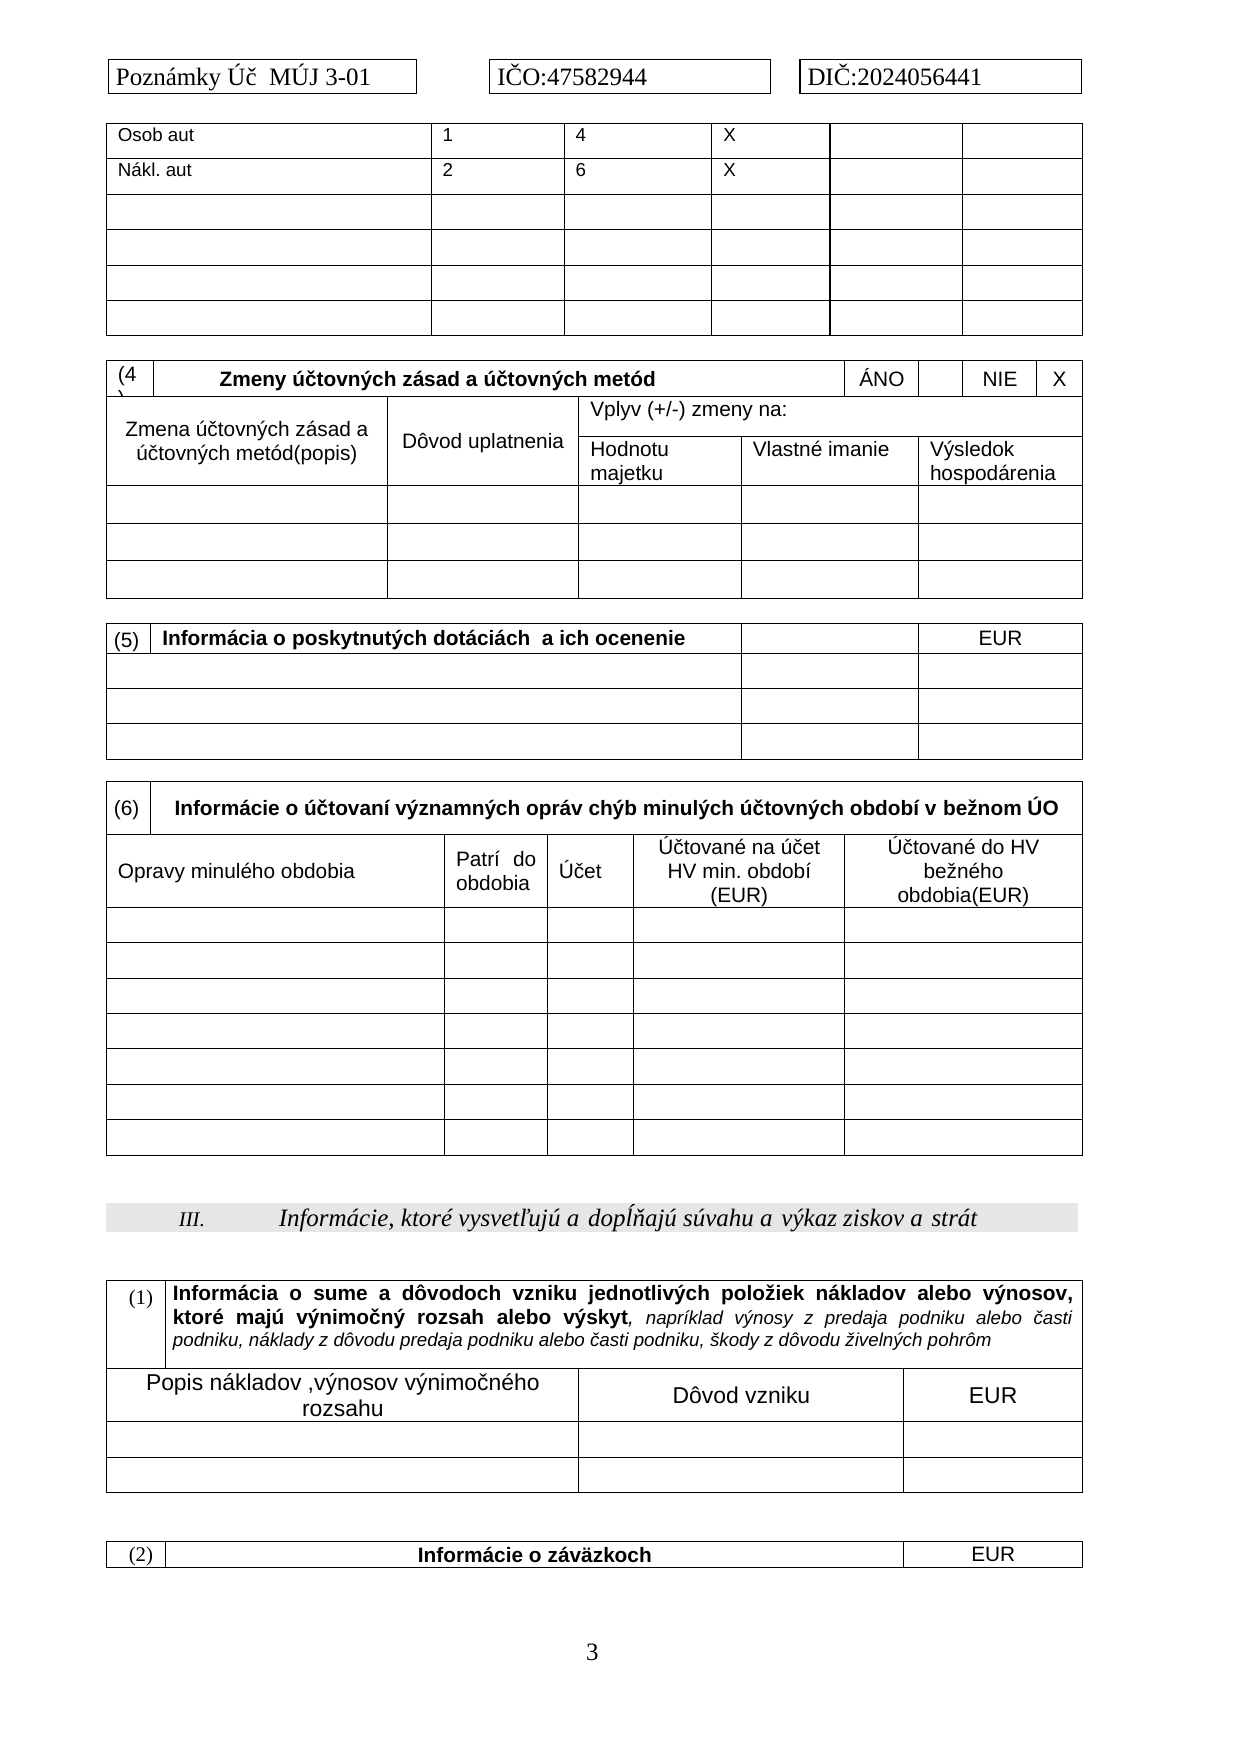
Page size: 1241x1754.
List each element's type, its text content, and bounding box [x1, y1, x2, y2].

table_cell [831, 266, 962, 300]
table_cell [565, 230, 711, 264]
table_cell Osob aut [107, 124, 431, 158]
table_cell [445, 1049, 547, 1084]
table_cell [107, 1422, 578, 1457]
table_cell [107, 195, 431, 229]
table_cell [919, 654, 1082, 688]
table_cell [919, 724, 1082, 759]
table_cell Opravy minulého obdobia [107, 835, 444, 907]
table_cell 2 [432, 159, 564, 194]
table_cell Dôvod uplatnenia [388, 397, 578, 485]
table_cell Výsledok hospodárenia [919, 437, 1082, 485]
table_cell [107, 1120, 444, 1154]
table_cell 1 [432, 124, 564, 158]
table_cell [388, 486, 578, 523]
table_cell [963, 195, 1082, 229]
table_header Informácia o sume a dôvodoch vzniku jednotlivých položiek nákladov alebo výnosov, ktoré majú výnimočný rozsah alebo výskyt, napríklad výnosy z predaja podniku alebo časti podniku, náklady z dôvodu predaja podniku alebo časti podniku, škody z dôvodu živelných pohrôm [166, 1281, 1082, 1367]
table_cell Účet [548, 835, 633, 907]
table_cell Účtované do HV bežného obdobia(EUR) [845, 835, 1082, 907]
table_cell [742, 561, 918, 598]
table_cell [565, 266, 711, 300]
table_cell [548, 943, 633, 977]
table_cell [634, 1014, 844, 1048]
table_cell [388, 561, 578, 598]
table_cell [432, 301, 564, 335]
table_cell [107, 654, 741, 688]
table_cell [919, 689, 1082, 723]
table_cell [107, 689, 741, 723]
table_cell Patrí do obdobia [445, 835, 547, 907]
table_cell [742, 654, 918, 688]
table_cell [963, 159, 1082, 194]
table_header [107, 1281, 165, 1367]
table_cell Účtované na účet HV min. období (EUR) [634, 835, 844, 907]
table_cell [831, 124, 962, 158]
table_cell [445, 1085, 547, 1119]
table_cell [445, 1014, 547, 1048]
table_cell [742, 486, 918, 523]
table_cell [742, 689, 918, 723]
table_cell [432, 266, 564, 300]
table_cell [712, 266, 829, 300]
table_cell [845, 1049, 1082, 1084]
table_cell [432, 195, 564, 229]
table_cell [831, 195, 962, 229]
table_cell X [712, 159, 829, 194]
table_cell [445, 979, 547, 1013]
table_cell [845, 1014, 1082, 1048]
table_cell EUR [904, 1369, 1082, 1421]
table_cell [445, 1120, 547, 1154]
table_cell [831, 159, 962, 194]
table_header [742, 624, 918, 652]
table_cell Nákl. aut [107, 159, 431, 194]
table_cell Dôvod vzniku [579, 1369, 903, 1421]
table_cell [565, 195, 711, 229]
table_header Informácie o účtovaní významných opráv chýb minulých účtovných období v bežnom ÚO [151, 782, 1082, 834]
table_cell [831, 301, 962, 335]
table_header EUR [904, 1542, 1082, 1567]
table_cell [107, 943, 444, 977]
table_cell [107, 724, 741, 759]
table_cell [445, 908, 547, 942]
table_cell [107, 301, 431, 335]
table_header [107, 782, 150, 834]
table_cell [445, 943, 547, 977]
table_cell [904, 1422, 1082, 1457]
table_cell [107, 230, 431, 264]
table_header NIE [963, 361, 1036, 396]
table_header EUR [919, 624, 1082, 652]
table_cell [919, 524, 1082, 560]
table_cell [904, 1458, 1082, 1492]
table_cell [963, 301, 1082, 335]
table_cell [963, 124, 1082, 158]
table_cell 6 [565, 159, 711, 194]
table_cell [634, 979, 844, 1013]
table_cell [831, 230, 962, 264]
table_cell [107, 1049, 444, 1084]
table_cell [634, 1120, 844, 1154]
table_cell [845, 1085, 1082, 1119]
table_header Zmeny účtovných zásad a účtovných metód [154, 361, 844, 396]
table_cell [579, 486, 741, 523]
table_cell [579, 1458, 903, 1492]
table_cell [107, 1014, 444, 1048]
table_cell Vplyv (+/-) zmeny na: [579, 397, 1082, 436]
table_header ÁNO [845, 361, 918, 396]
table_cell [634, 908, 844, 942]
table_cell [919, 486, 1082, 523]
table_cell [712, 301, 829, 335]
table_cell [579, 1422, 903, 1457]
table_cell [548, 979, 633, 1013]
table_cell [107, 266, 431, 300]
table_header [919, 361, 962, 396]
table_cell [107, 979, 444, 1013]
table_cell [579, 561, 741, 598]
table_cell [548, 1014, 633, 1048]
table_cell [712, 195, 829, 229]
table_cell [845, 908, 1082, 942]
table_cell [548, 1085, 633, 1119]
table_cell [548, 908, 633, 942]
table_cell 4 [565, 124, 711, 158]
table_cell [712, 230, 829, 264]
table_header [107, 624, 150, 652]
table_cell Hodnotu majetku [579, 437, 741, 485]
table_cell [742, 524, 918, 560]
table_cell Zmena účtovných zásad a účtovných metód(popis) [107, 397, 387, 485]
table_cell [742, 724, 918, 759]
table_cell [634, 1049, 844, 1084]
table_cell [548, 1120, 633, 1154]
table_header Informácia o poskytnutých dotáciách a ich ocenenie [151, 624, 741, 652]
table_cell [432, 230, 564, 264]
table_cell [845, 943, 1082, 977]
table_cell [107, 1085, 444, 1119]
table_cell [845, 979, 1082, 1013]
table_cell [107, 1458, 578, 1492]
table_cell [963, 266, 1082, 300]
list Informácie, ktoré vysvetľujú a dopĺňajú súvahu a výkaz ziskov a strát [106, 1203, 1078, 1232]
table_cell [107, 561, 387, 598]
table_header Informácie o záväzkoch [166, 1542, 903, 1567]
table_cell [919, 561, 1082, 598]
table_cell [107, 524, 387, 560]
table_cell [579, 524, 741, 560]
table_header [107, 361, 153, 396]
table_cell X [712, 124, 829, 158]
table_cell [565, 301, 711, 335]
table_cell [388, 524, 578, 560]
table_cell [963, 230, 1082, 264]
table_cell [634, 943, 844, 977]
table_cell Vlastné imanie [742, 437, 918, 485]
table_cell Popis nákladov ,výnosov výnimočného rozsahu [107, 1369, 578, 1421]
table_header X [1037, 361, 1082, 396]
table_cell [107, 908, 444, 942]
table_cell [107, 486, 387, 523]
table_cell [845, 1120, 1082, 1154]
table_header [107, 1542, 165, 1567]
table_cell [548, 1049, 633, 1084]
table_cell [634, 1085, 844, 1119]
